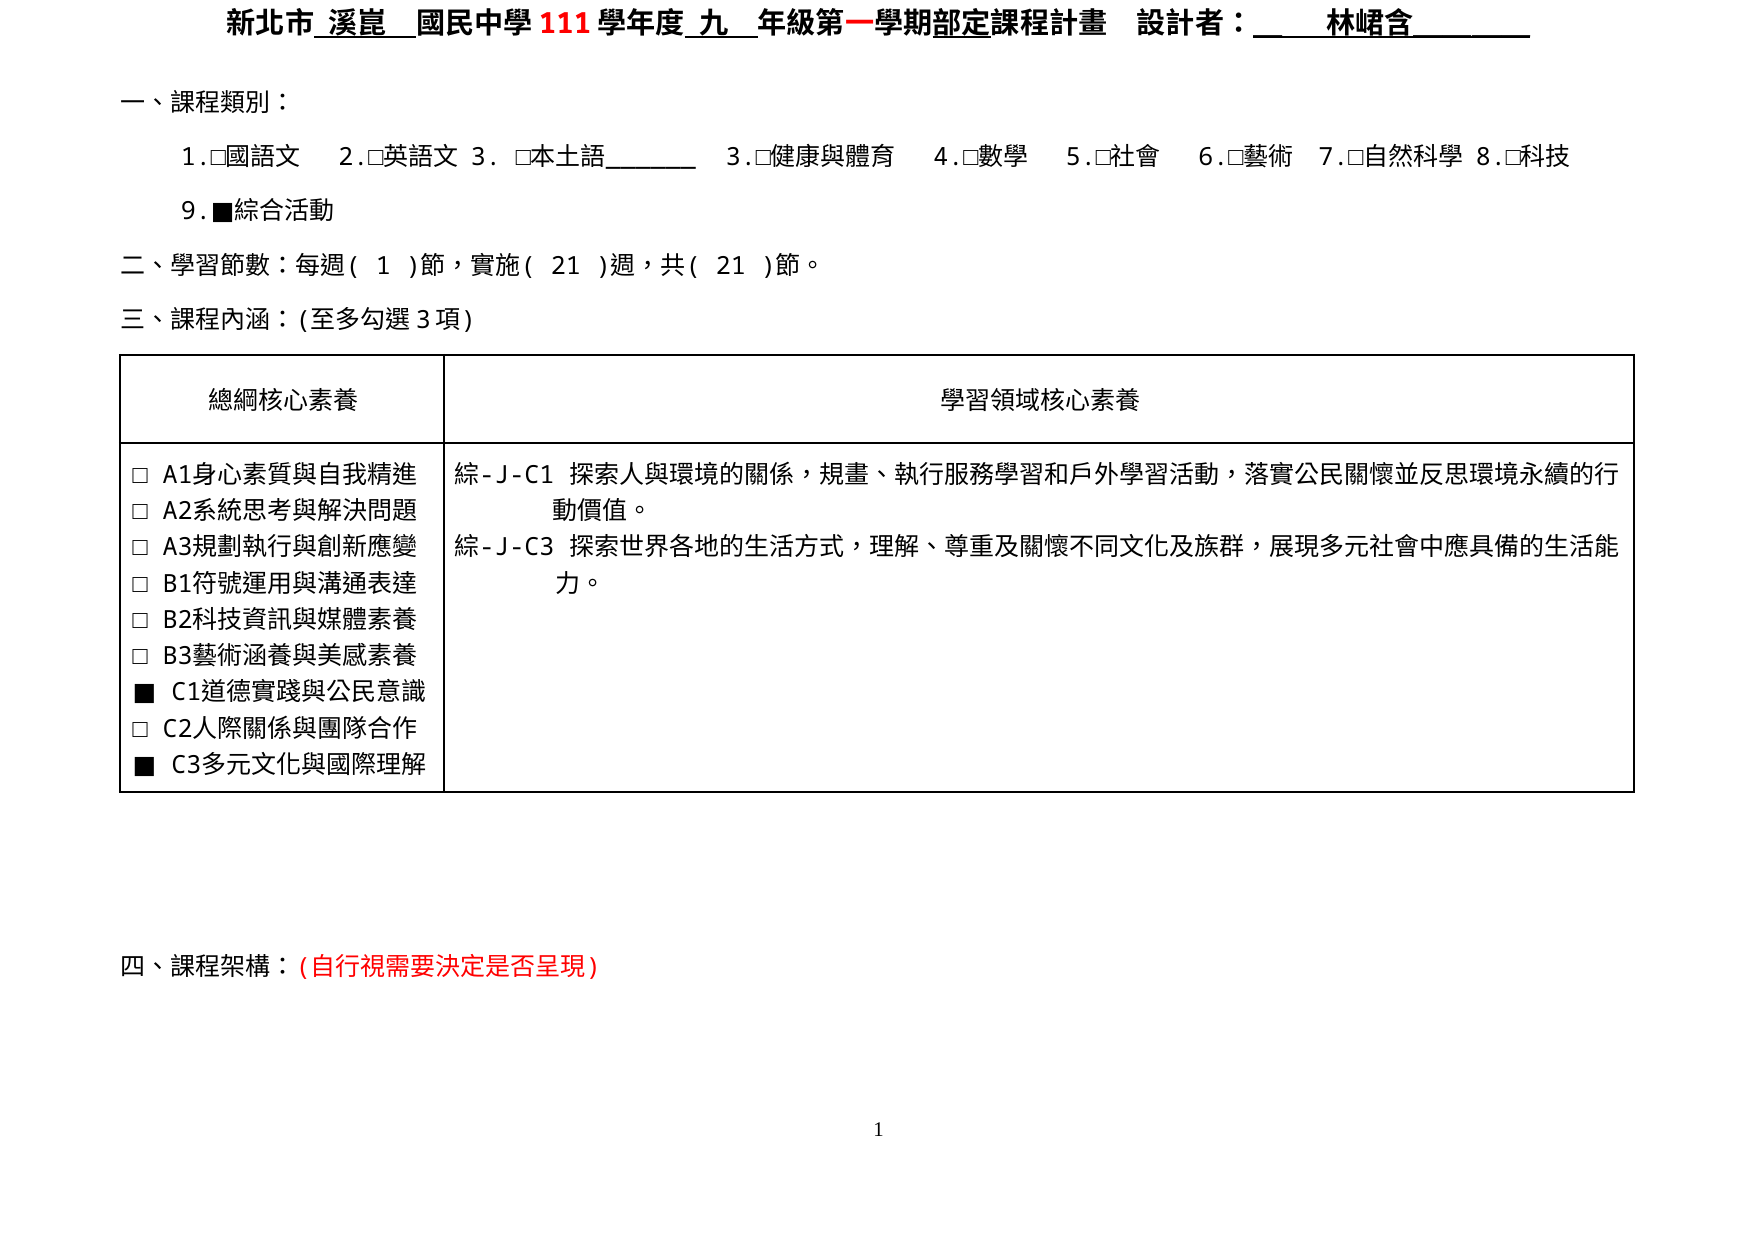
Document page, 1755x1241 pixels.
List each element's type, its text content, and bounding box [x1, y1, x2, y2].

table_cell □ A1身心素質與自我精進 □ A2系統思考與解決問題 □ A3規劃執行與創新應變 □ B1符號運用與溝通表達 □ B2科技資訊與媒體素養 □ B3藝術涵養與美感素養 ■ C1道德實踐與公民意識 □ C2人際關係與團隊合作 ■ C3多元文化與國際理解 [121, 444, 443, 791]
text 二、學習節數：每週( 1 )節，實施( 21 )週，共( 21 )節。 [118, 245, 1636, 281]
table_cell 綜-J-C1 探索人與環境的關係，規畫、執行服務學習和戶外學習活動，落實公民關懷並反思環境永續的行動價值。 綜-J-C3 探索世界各地的生活方式，理解、尊重及關懷不同文化及族群，展現多元社會中應具備的生活能力。 [445, 444, 1633, 791]
text 9.■綜合活動 [118, 191, 1636, 227]
table_header 總綱核心素養 [121, 356, 443, 442]
text 一、課程類別： [118, 82, 1636, 118]
text 三、課程內涵：(至多勾選3項) [118, 299, 1636, 336]
text 四、課程架構：(自行視需要決定是否呈現) [118, 946, 1636, 982]
text 新北市 溪崑 國民中學111學年度 九 年級第一學期部定課程計畫 設計者：＿ 林峮含＿＿＿＿ [118, 0, 1636, 42]
text 1.□國語文 2.□英語文 3. □本土語______ 3.□健康與體育 4.□數學 5.□社會 6.□藝術 7.□自然科學 8.□科技 [118, 136, 1636, 173]
table_header 學習領域核心素養 [445, 356, 1633, 442]
